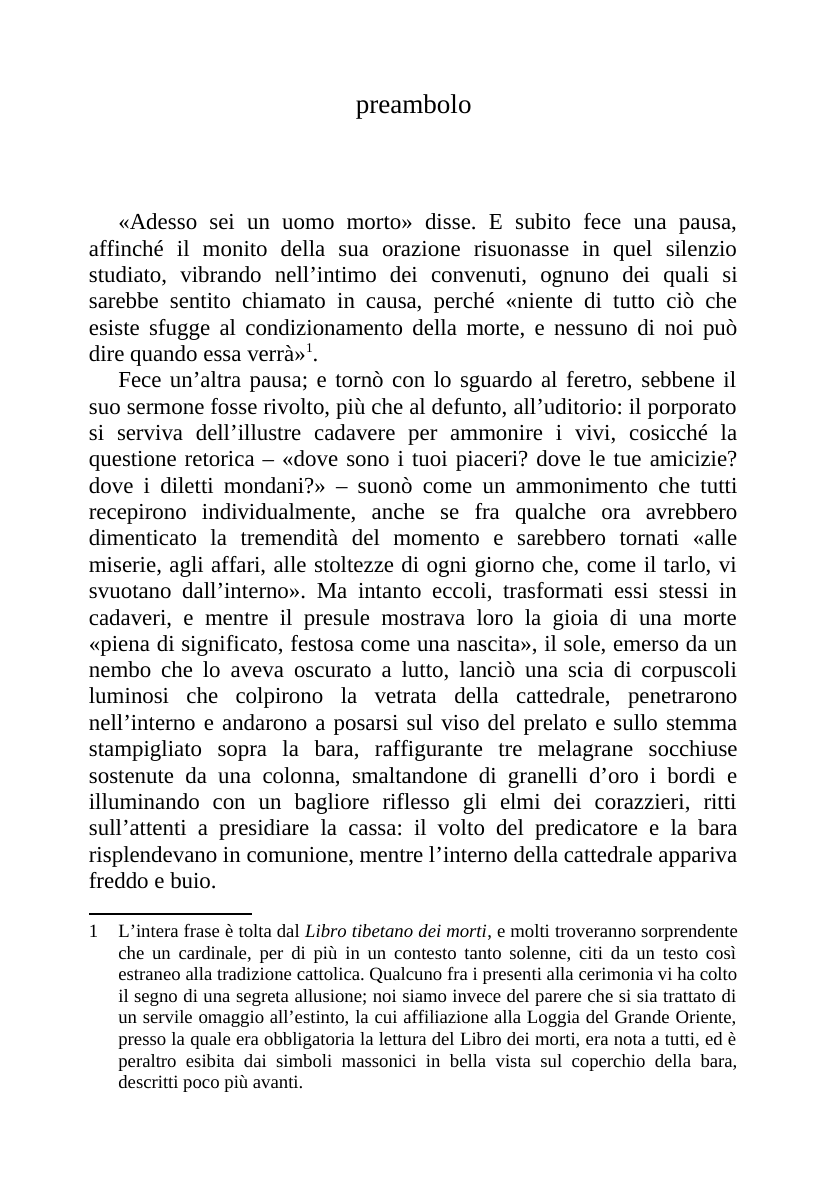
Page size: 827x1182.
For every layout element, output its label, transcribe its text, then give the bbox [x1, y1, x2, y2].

text Fece un’altra pausa; e tornò con lo sguardo al feretro, sebbene il suo sermone fosse rivolto, più che al defunto, all’uditorio: il porporato si serviva dell’illustre cadavere per ammonire i vivi, cosicché la questione retorica ‒ «dove sono i tuoi piaceri? dove le tue amicizie? dove i diletti mondani?» ‒ suonò come un ammonimento che tutti recepirono individualmente, anche se fra qualche ora avrebbero dimenticato la tremendità del momento e sarebbero tornati «alle miserie, agli affari, alle stoltezze di ogni giorno che, come il tarlo, vi svuotano dall’interno». Ma intanto eccoli, trasformati essi stessi in cadaveri, e mentre il presule mostrava loro la gioia di una morte «piena di significato, festosa come una nascita», il sole, emerso da un nembo che lo aveva oscurato a lutto, lanciò una scia di corpuscoli luminosi che colpirono la vetrata della cattedrale, penetrarono nell’interno e andarono a posarsi sul viso del prelato e sullo stemma stampigliato sopra la bara, raffigurante tre melagrane socchiuse sostenute da una colonna, smaltandone di granelli d’oro i bordi e illuminando con un bagliore riflesso gli elmi dei corazzieri, ritti sull’attenti a presidiare la cassa: il volto del predicatore e la bara risplendevano in comunione, mentre l’interno della cattedrale appariva freddo e buio. [89, 366, 738, 893]
text L’intera frase è tolta dal Libro tibetano dei morti, e molti troveranno sorprendente che un cardinale, per di più in un contesto tanto solenne, citi da un testo così estraneo alla tradizione cattolica. Qualcuno fra i presenti alla cerimonia vi ha colto il segno di una segreta allusione; noi siamo invece del parere che si sia trattato di un servile omaggio all’estinto, la cui affiliazione alla Loggia del Grande Oriente, presso la quale era obbligatoria la lettura del Libro dei morti, era nota a tutti, ed è peraltro esibita dai simboli massonici in bella vista sul coperchio della bara, descritti poco più avanti. [89, 920, 738, 1093]
text «Adesso sei un uomo morto» disse. E subito fece una pausa, affinché il monito della sua orazione risuonasse in quel silenzio studiato, vibrando nell’intimo dei convenuti, ognuno dei quali si sarebbe sentito chiamato in causa, perché «niente di tutto ciò che esiste sfugge al condizionamento della morte, e nessuno di noi può dire quando essa verrà». [89, 208, 738, 366]
text preambolo [89, 88, 738, 120]
